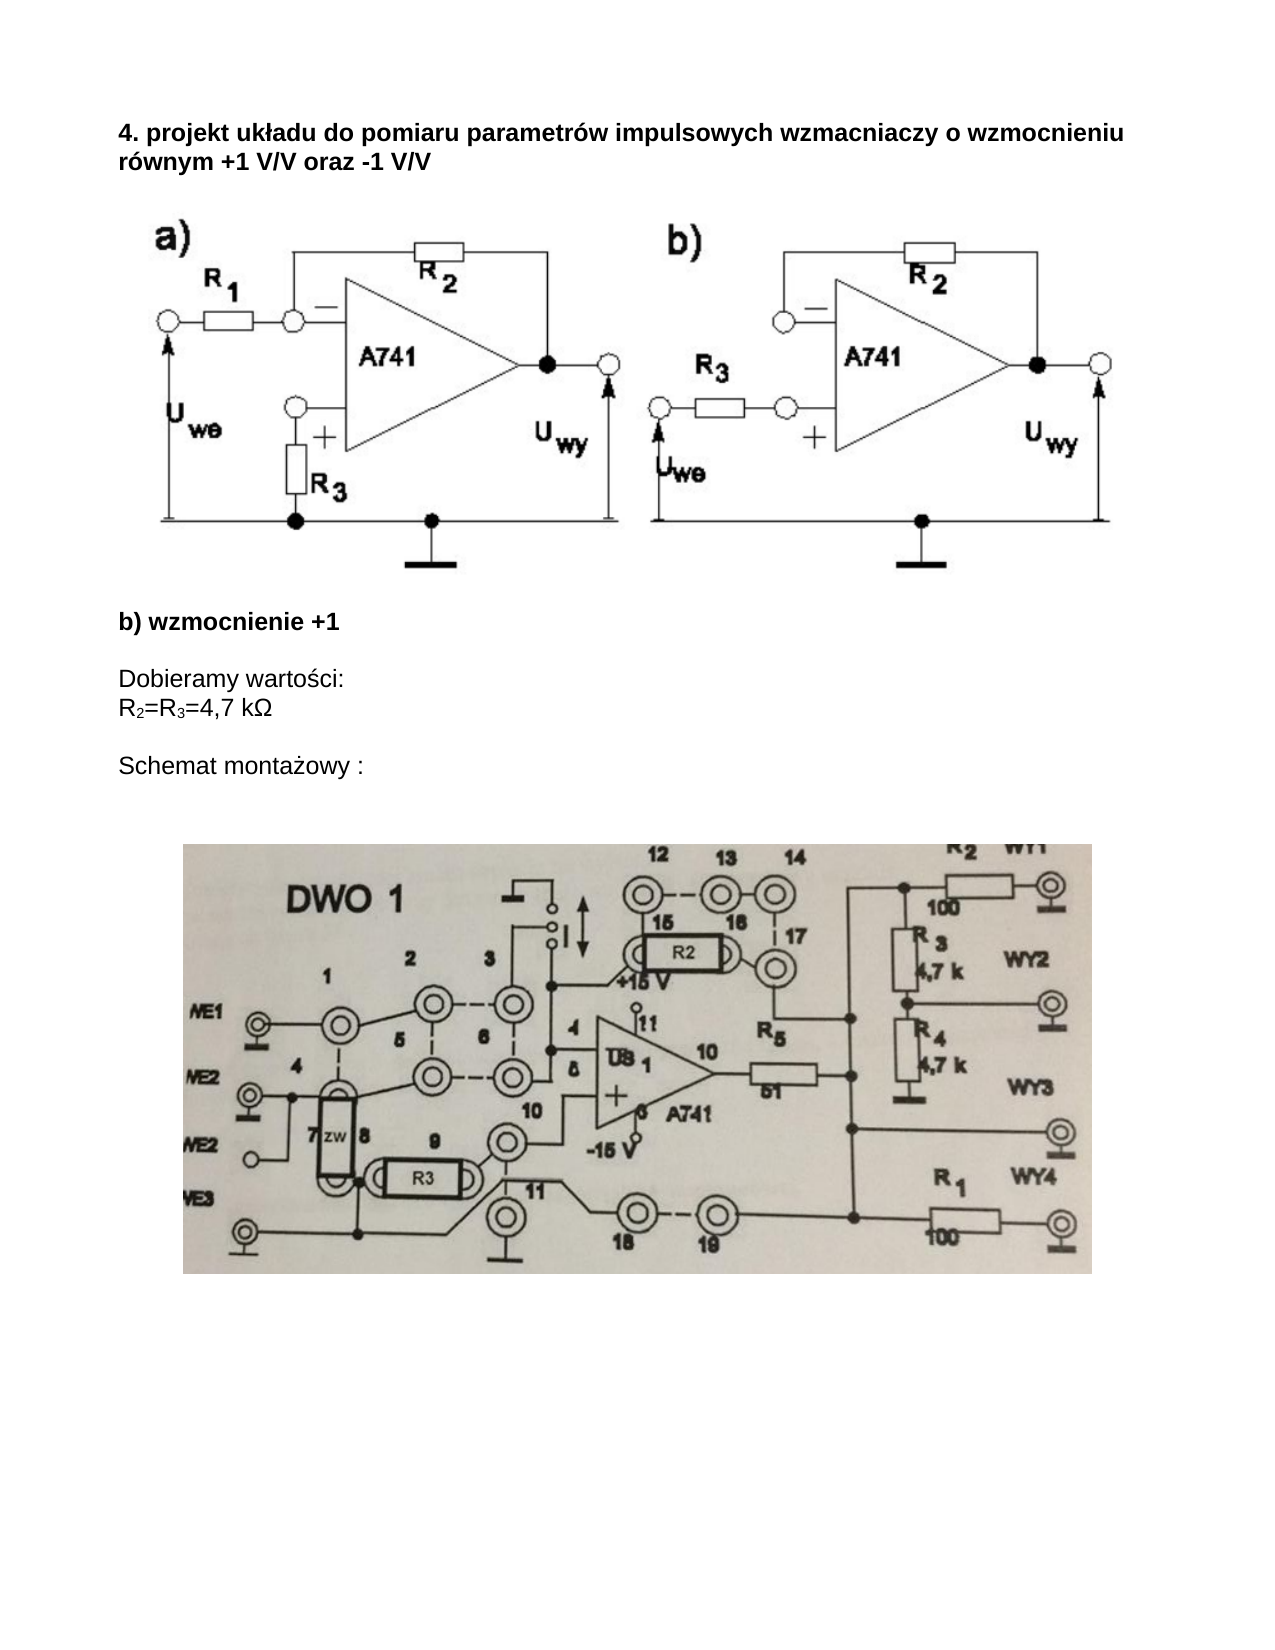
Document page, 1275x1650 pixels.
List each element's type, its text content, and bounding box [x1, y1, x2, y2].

text Dobieramy wartości: [118, 664, 1157, 693]
picture [183, 844, 1092, 1274]
text b) wzmocnienie +1 [118, 607, 1157, 636]
text R2=R3=4,7 kΩ [118, 693, 1157, 722]
text Schemat montażowy : [118, 751, 1157, 779]
text 4. projekt układu do pomiaru parametrów impulsowych wzmacniaczy o wzmocnieniu równym +1 V/V oraz -1 V/V [118, 118, 1157, 176]
picture [137, 204, 1138, 585]
